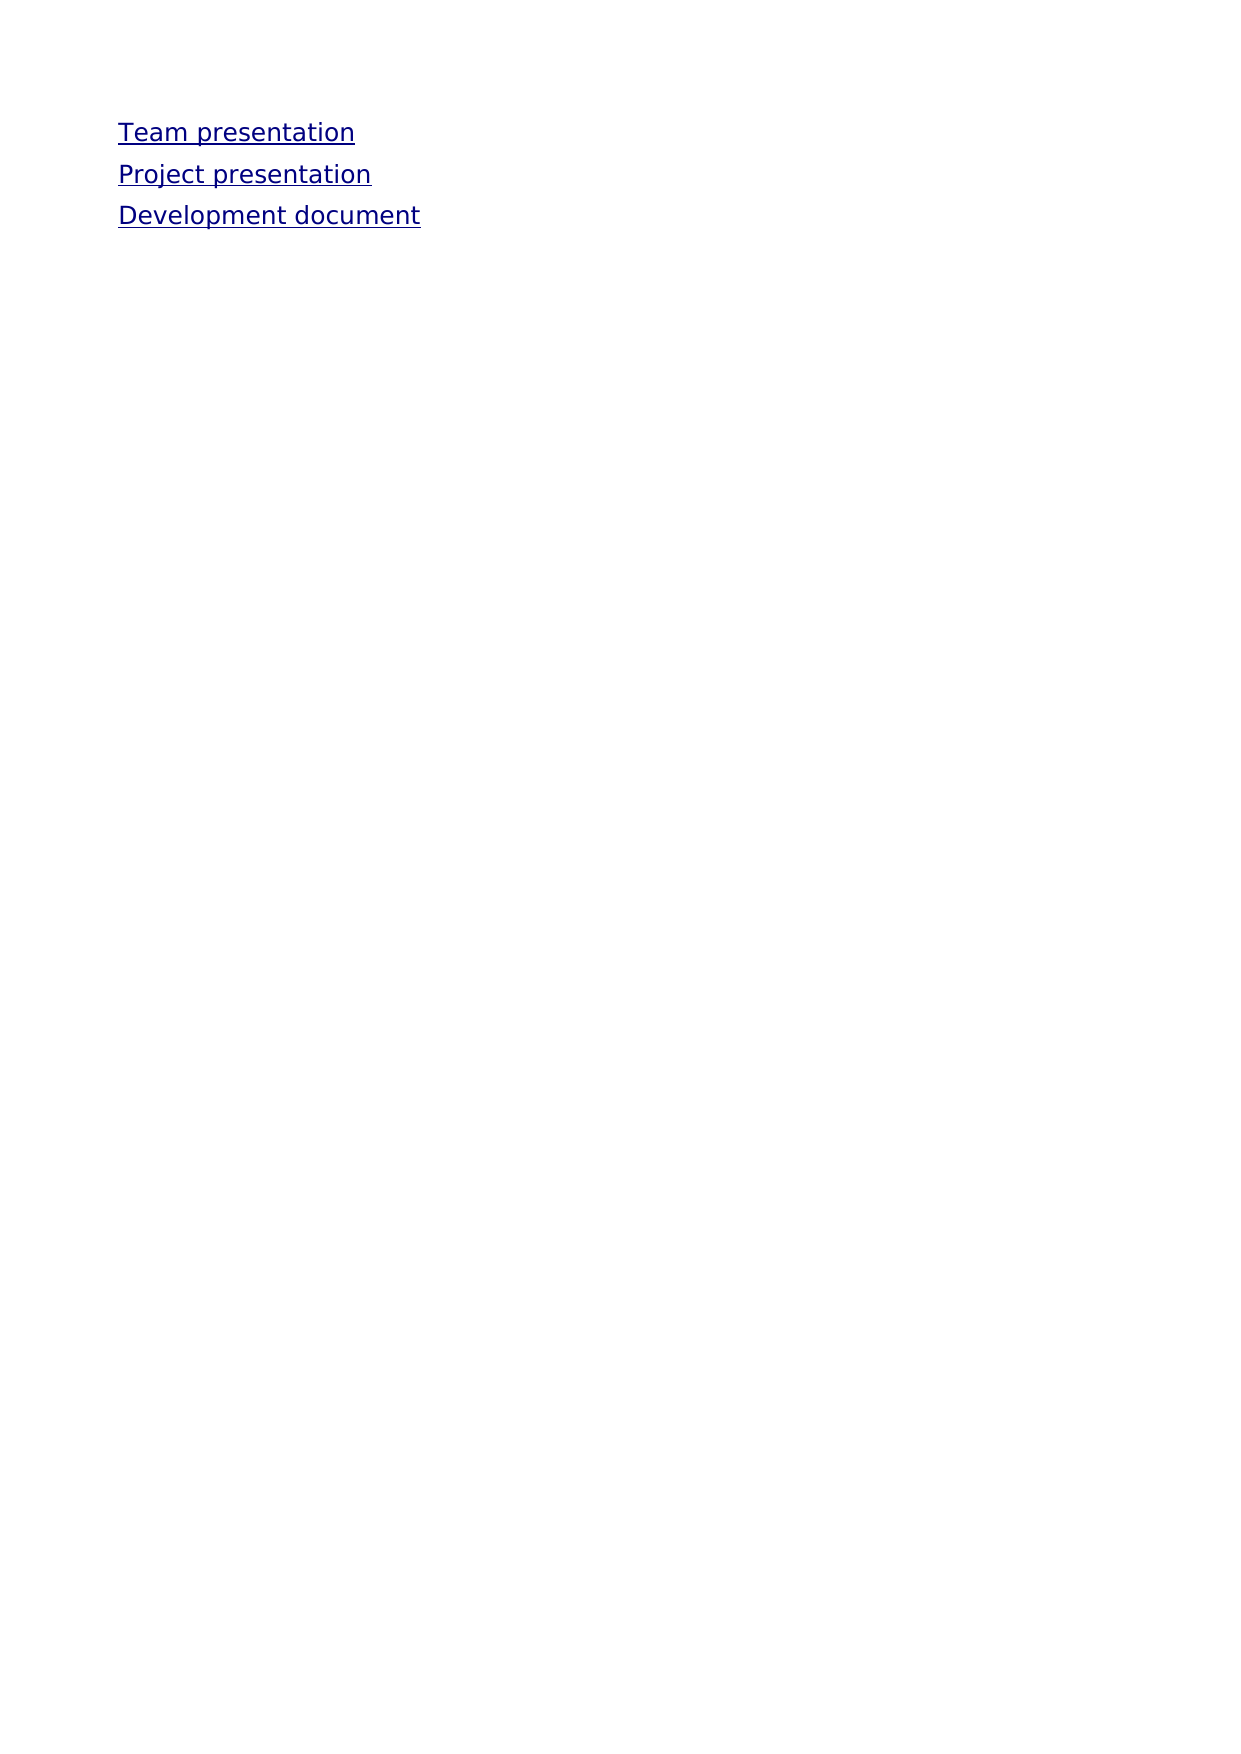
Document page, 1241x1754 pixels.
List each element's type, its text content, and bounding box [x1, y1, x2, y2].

text Team presentation [118, 118, 1122, 147]
text Development document [118, 201, 1122, 231]
text Project presentation [118, 160, 1122, 189]
